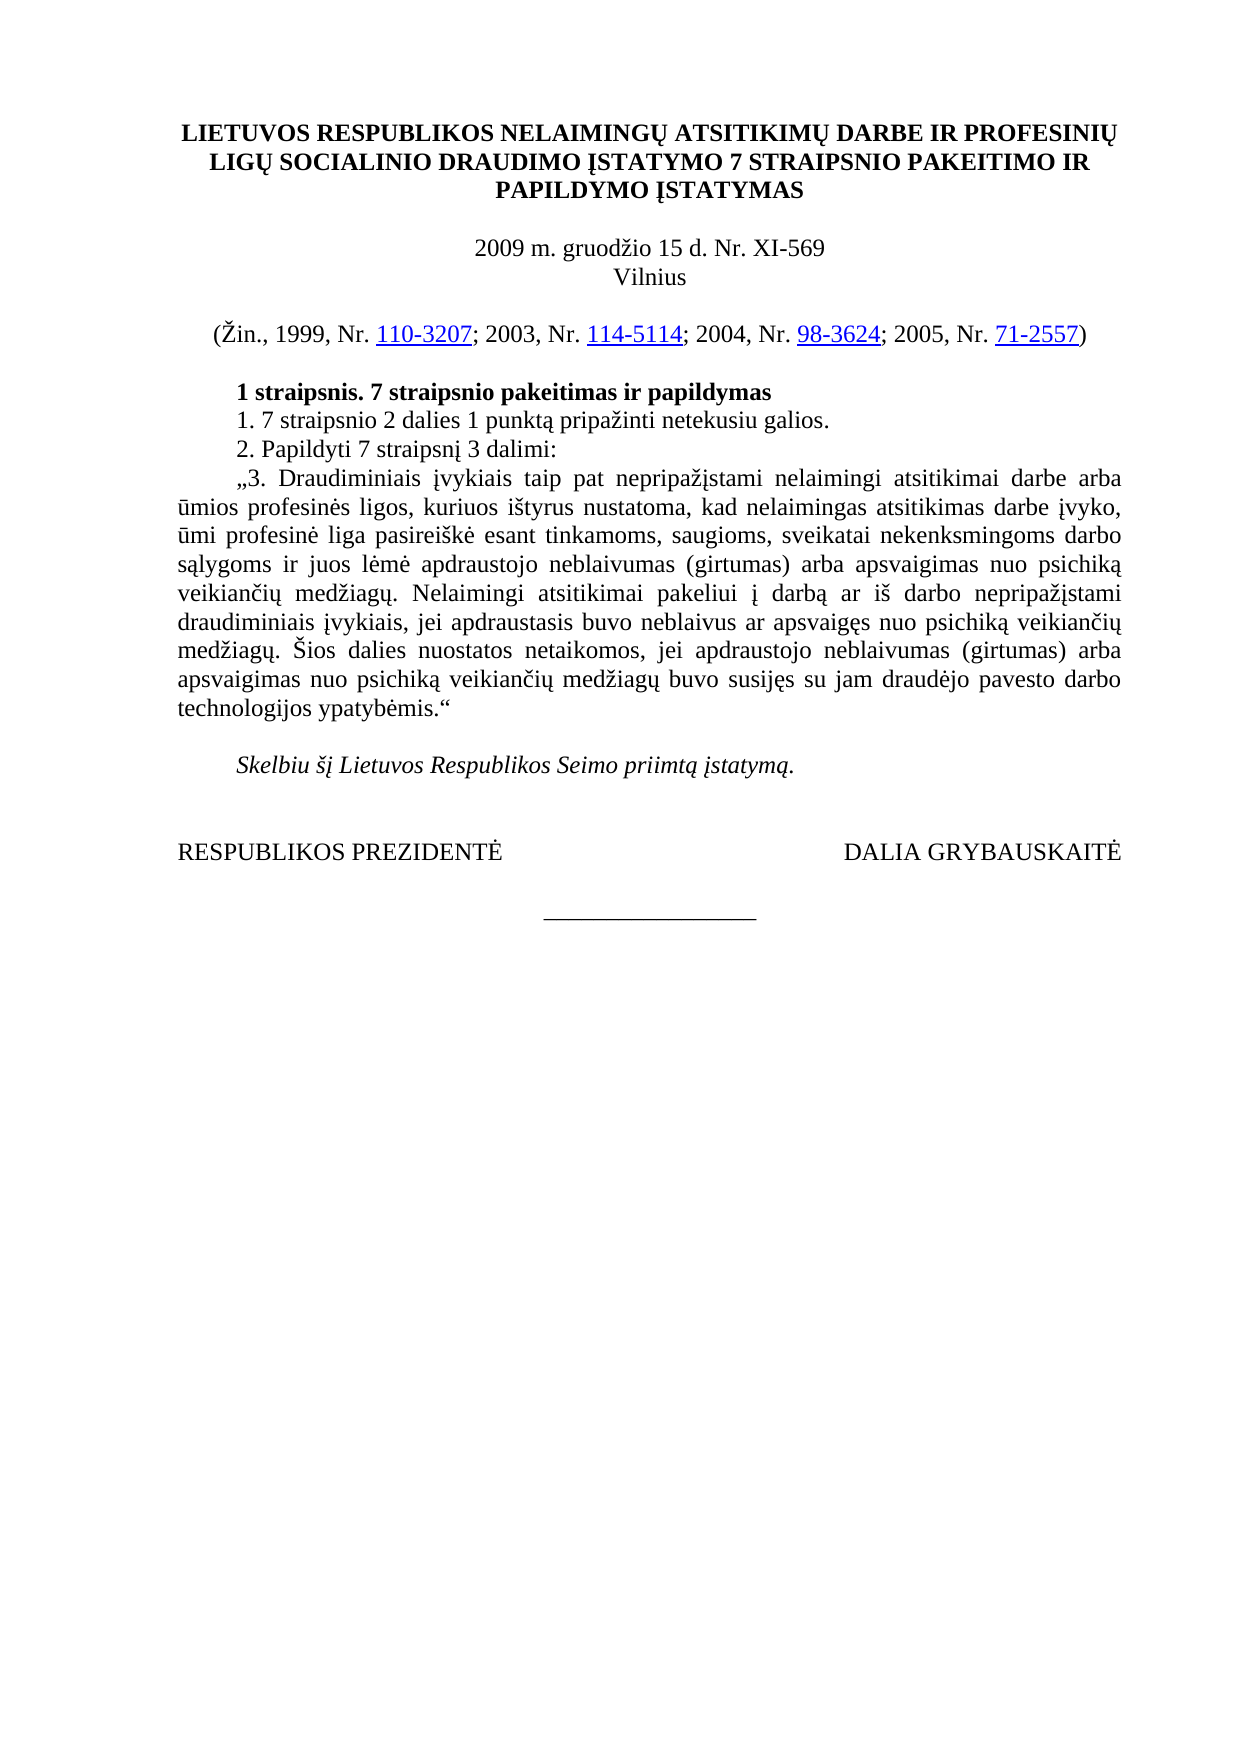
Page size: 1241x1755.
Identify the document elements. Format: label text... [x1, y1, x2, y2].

text _________________ [177, 894, 1122, 923]
text „3. Draudiminiais įvykiais taip pat nepripažįstami nelaimingi atsitikimai darbe arba ūmios profesinės ligos, kuriuos ištyrus nustatoma, kad nelaimingas atsitikimas darbe įvyko, ūmi profesinė liga pasireiškė esant tinkamoms, saugioms, sveikatai nekenksmingoms darbo sąlygoms ir juos lėmė apdraustojo neblaivumas (girtumas) arba apsvaigimas nuo psichiką veikiančių medžiagų. Nelaimingi atsitikimai pakeliui į darbą ar iš darbo nepripažįstami draudiminiais įvykiais, jei apdraustasis buvo neblaivus ar apsvaigęs nuo psichiką veikiančių medžiagų. Šios dalies nuostatos netaikomos, jei apdraustojo neblaivumas (girtumas) arba apsvaigimas nuo psichiką veikiančių medžiagų buvo susijęs su jam draudėjo pavesto darbo technologijos ypatybėmis.“ [177, 463, 1122, 722]
text 2009 m. gruodžio 15 d. Nr. XI-569 [177, 233, 1122, 262]
text 1. 7 straipsnio 2 dalies 1 punktą pripažinti netekusiu galios. [177, 406, 1122, 434]
text LIETUVOS RESPUBLIKOS NELAIMINGŲ ATSITIKIMŲ DARBE IR PROFESINIŲ LIGŲ SOCIALINIO DRAUDIMO ĮSTATYMO 7 STRAIPSNIO PAKEITIMO IR PAPILDYMO ĮSTATYMAS [177, 118, 1122, 204]
text 1 straipsnis. 7 straipsnio pakeitimas ir papildymas [177, 377, 1122, 406]
text RESPUBLIKOS PREZIDENTĖ DALIA GRYBAUSKAITĖ [177, 837, 1122, 866]
text 2. Papildyti 7 straipsnį 3 dalimi: [177, 434, 1122, 463]
text Vilnius [177, 262, 1122, 291]
text (Žin., 1999, Nr. 110-3207; 2003, Nr. 114-5114; 2004, Nr. 98-3624; 2005, Nr. 71-2557) [177, 319, 1122, 348]
text Skelbiu šį Lietuvos Respublikos Seimo priimtą įstatymą. [177, 751, 1122, 779]
